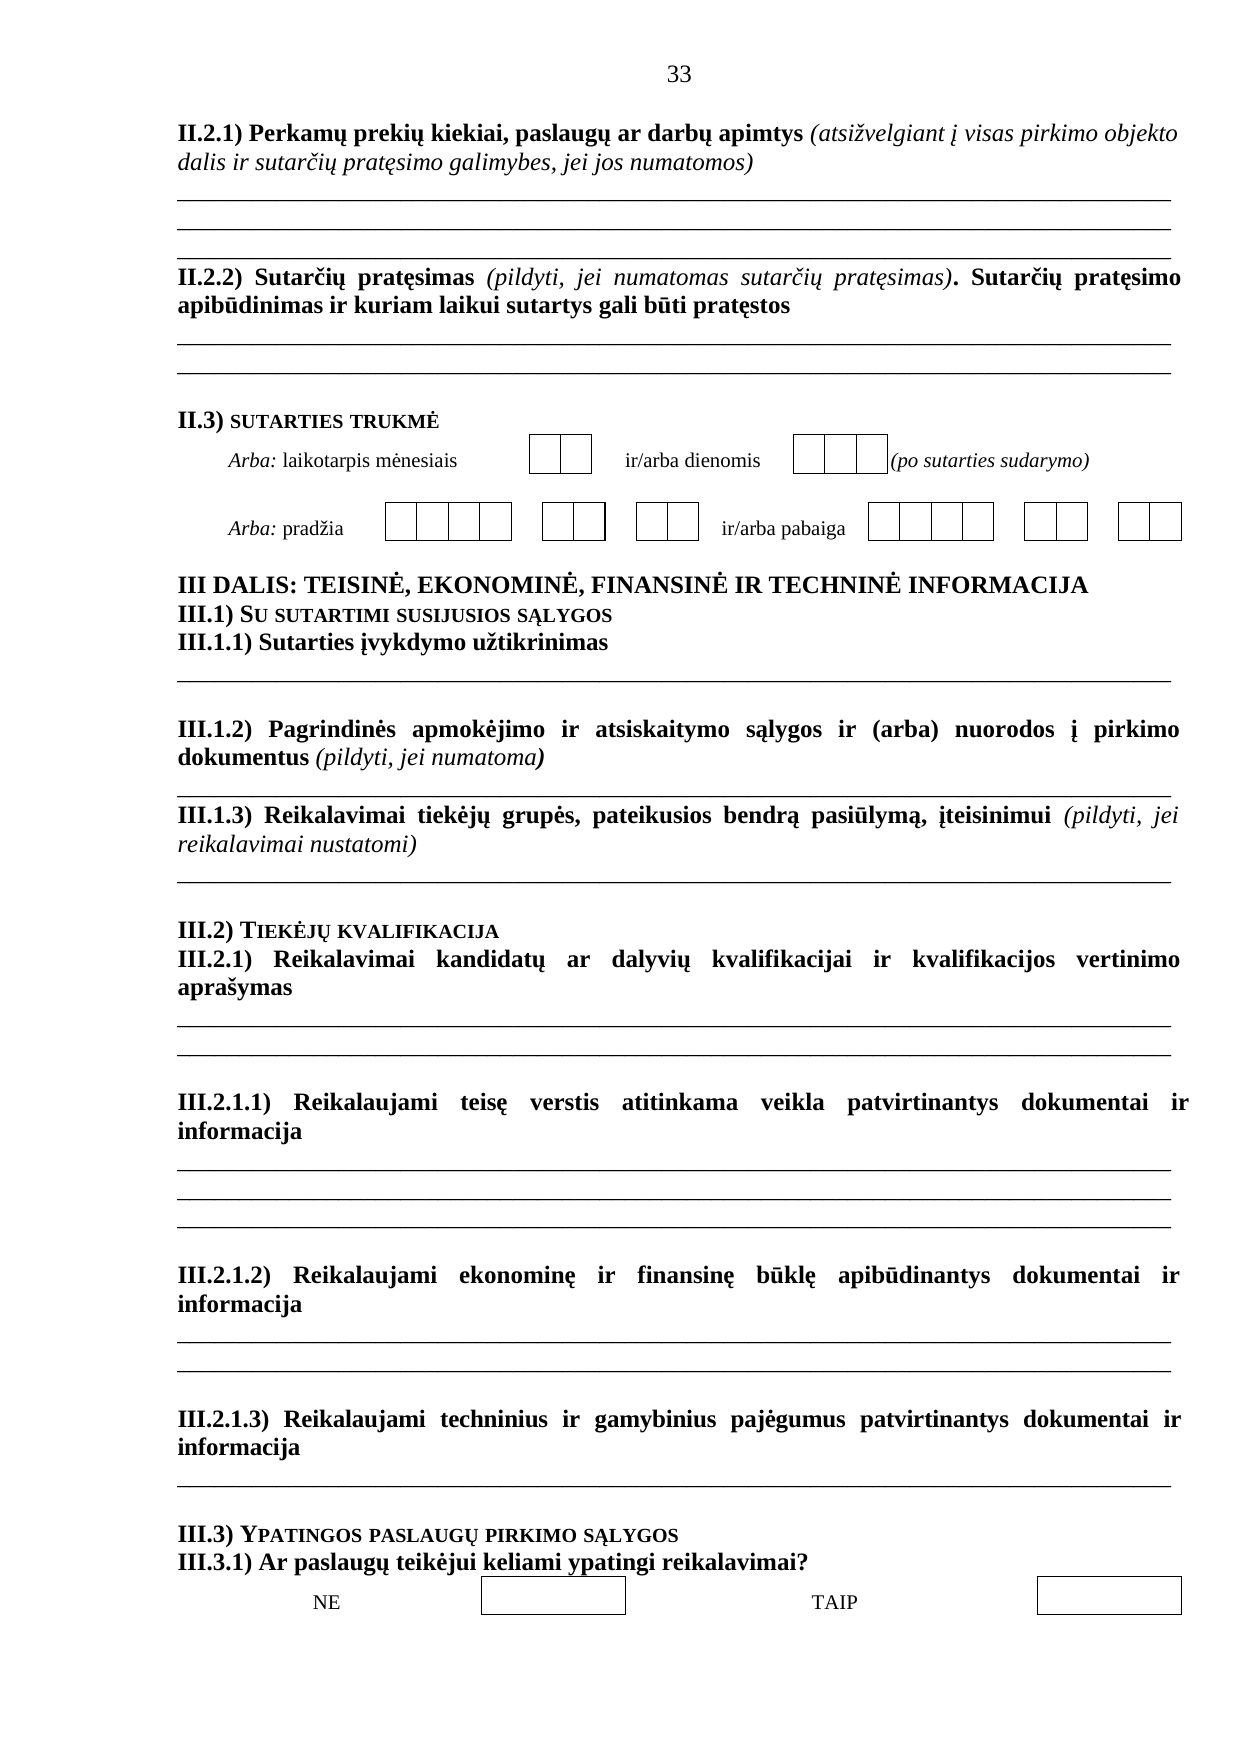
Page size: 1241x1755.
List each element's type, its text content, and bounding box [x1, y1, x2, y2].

table_header [637, 503, 667, 540]
text III.2.1.1) Reikalaujami teisę verstis atitinkama veikla patvirtinantys dokumentai ir informacija [177, 1087, 1190, 1145]
table_header [480, 503, 511, 540]
table_header [994, 502, 1024, 540]
text III.1) Su sutartimi susijusios sąlygos [177, 599, 1240, 627]
table_header NE [310, 1576, 481, 1614]
table_header [963, 503, 993, 540]
table_header [1088, 502, 1118, 540]
table_header [869, 503, 899, 540]
text II.2.2) Sutarčių pratęsimas (pildyti, jei numatomas sutarčių pratęsimas). Sutarčių pratęsimo apibūdinimas ir kuriam laikui sutartys gali būti pratęstos [177, 262, 1181, 319]
table_header [900, 503, 931, 540]
table_header Arba: pradžia [225, 502, 385, 540]
text III.2) Tiekėjų kvalifikacija [177, 915, 1181, 944]
table_header [177, 502, 225, 540]
table_header [1119, 503, 1149, 540]
table_header [543, 503, 573, 540]
table_header [1150, 503, 1181, 540]
text III.2.1.3) Reikalaujami techninius ir gamybinius pajėgumus patvirtinantys dokumentai ir informacija [177, 1404, 1181, 1461]
table_header [482, 1577, 625, 1614]
text II.3) sutarties trukmė [177, 406, 1240, 434]
text III.1.2) Pagrindinės apmokėjimo ir atsiskaitymo sąlygos ir (arba) nuorodos į pirkimo dokumentus (pildyti, jei numatoma) [177, 714, 1181, 771]
text III.1.3) Reikalavimai tiekėjų grupės, pateikusios bendrą pasiūlymą, įteisinimui (pildyti, jei reikalavimai nustatomi) [177, 800, 1181, 857]
text II.2.1) Perkamų prekių kiekiai, paslaugų ar darbų apimtys (atsižvelgiant į visas pirkimo objekto dalis ir sutarčių pratęsimo galimybes, jei jos numatomos) [177, 118, 1181, 176]
text III.2.1) Reikalavimai kandidatų ar dalyvių kvalifikacijai ir kvalifikacijos vertinimo aprašymas [177, 944, 1181, 1001]
table_header [626, 1576, 808, 1614]
table_header [932, 503, 962, 540]
text III.1.1) Sutarties įvykdymo užtikrinimas [177, 627, 1181, 656]
table_header [417, 503, 448, 540]
table_header ir/arba dienomis [592, 434, 793, 472]
table_header [530, 435, 560, 472]
table_header [449, 503, 479, 540]
table_header [857, 435, 887, 472]
text III.3) Ypatingos paslaugų pirkimo sąlygos [177, 1519, 1181, 1547]
text III.3.1) Ar paslaugų teikėjui keliami ypatingi reikalavimai? [177, 1547, 1128, 1576]
table_header [177, 1576, 310, 1614]
table_header [1057, 503, 1087, 540]
table_header [794, 435, 824, 472]
table_header [561, 435, 591, 472]
table_header TAIP [809, 1576, 1037, 1614]
table_header (po sutarties sudarymo) [888, 434, 1181, 472]
table_header Arba: laikotarpis mėnesiais [225, 434, 529, 472]
text III DALIS: TEISINĖ, EKONOMINĖ, FINANSINĖ IR TECHNINĖ INFORMACIJA [177, 570, 1181, 599]
table_header [1025, 503, 1056, 540]
table_header ir/arba pabaiga [699, 502, 868, 540]
table_header [606, 502, 636, 540]
table_header [668, 503, 698, 540]
table_header [512, 502, 542, 540]
text III.2.1.2) Reikalaujami ekonominę ir finansinę būklę apibūdinantys dokumentai ir informacija [177, 1260, 1181, 1317]
table_header [386, 503, 416, 540]
table_header [574, 503, 604, 540]
table_header [177, 434, 225, 472]
table_header [825, 435, 856, 472]
table_header [1038, 1577, 1181, 1614]
